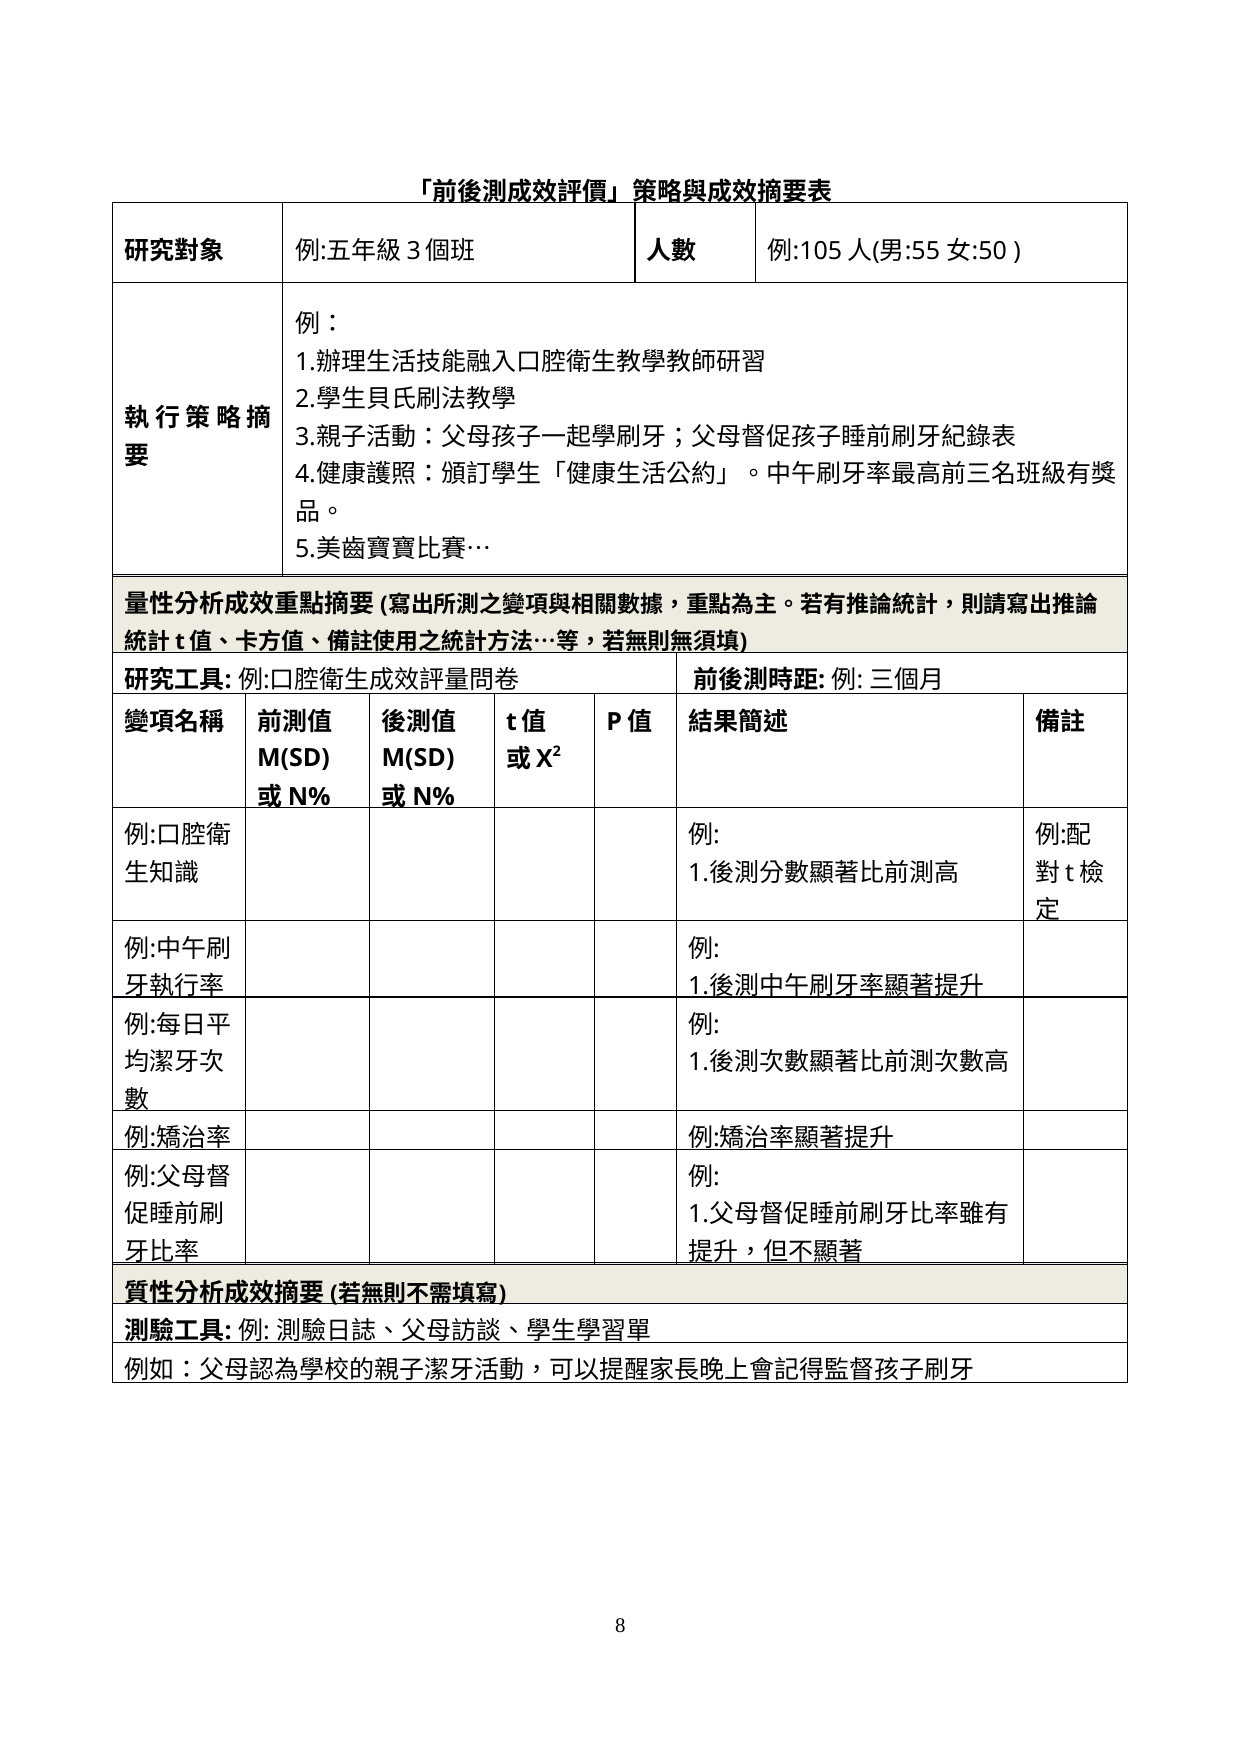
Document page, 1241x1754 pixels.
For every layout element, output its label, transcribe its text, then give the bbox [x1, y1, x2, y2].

table_cell P值 [595, 694, 676, 807]
table_cell 量性分析成效重點摘要 (寫出所測之變項與相關數據，重點為主。若有推論統計，則請寫出推論統計t值、卡方值、備註使用之統計方法…等，若無則無須填) [113, 577, 1127, 652]
table_cell 例: 1.父母督促睡前刷牙比率雖有提升，但不顯著 [677, 1150, 1023, 1262]
table_cell 例： 1.辦理生活技能融入口腔衛生教學教師研習 2.學生貝氏刷法教學 3.親子活動：父母孩子一起學刷牙；父母督促孩子睡前刷牙紀錄表 4.健康護照：頒訂學生「健康生活公約」。中午刷牙率最高前三名班級有獎品。 5.美齒寶寶比賽… [283, 283, 1127, 574]
table_cell [1024, 921, 1127, 996]
table_cell [1024, 998, 1127, 1110]
table_cell [1024, 1111, 1127, 1148]
table_cell 例:父母督促睡前刷牙比率 [113, 1150, 245, 1262]
table_cell 例:配對t檢定 [1024, 808, 1127, 920]
table_cell 例:口腔衛生知識 [113, 808, 245, 920]
table_cell [495, 1111, 594, 1148]
table_cell t值 或X2 [495, 694, 594, 807]
table_cell [246, 808, 369, 920]
table_cell 例:矯治率 [113, 1111, 245, 1148]
table_cell 例: 1.後測中午刷牙率顯著提升 [677, 921, 1023, 996]
table_cell [495, 1150, 594, 1262]
table_cell 例: 1.後測次數顯著比前測次數高 [677, 998, 1023, 1110]
table_cell [495, 998, 594, 1110]
table_cell 例:矯治率顯著提升 [677, 1111, 1023, 1148]
table_cell [370, 1111, 494, 1148]
table_cell 結果簡述 [677, 694, 1023, 807]
table_cell [370, 998, 494, 1110]
table_cell [595, 808, 676, 920]
table_cell 執行策略摘要 [113, 283, 282, 574]
table_cell [595, 1111, 676, 1148]
table_header 人數 [636, 203, 755, 282]
table_cell 例:每日平均潔牙次數 [113, 998, 245, 1110]
table_header 例:105人(男:55 女:50 ) [756, 203, 1127, 282]
table_cell [246, 1111, 369, 1148]
table_cell [595, 1150, 676, 1262]
table_cell 例: 1.後測分數顯著比前測高 [677, 808, 1023, 920]
table_cell [595, 921, 676, 996]
table_cell [495, 808, 594, 920]
table_cell 後測值 M(SD) 或 N% [370, 694, 494, 807]
text 「前後測成效評價」策略與成效摘要表 [112, 164, 1128, 202]
table_cell [246, 921, 369, 996]
table_header 例:五年級3個班 [283, 203, 634, 282]
table_cell [370, 1150, 494, 1262]
table_cell 前後測時距: 例: 三個月 [677, 653, 1127, 693]
table_cell 研究工具: 例:口腔衛生成效評量問卷 [113, 653, 676, 693]
table_cell 變項名稱 [113, 694, 245, 807]
table_cell [595, 998, 676, 1110]
table_cell [370, 921, 494, 996]
table_cell 測驗工具: 例: 測驗日誌、父母訪談、學生學習單 [113, 1304, 1127, 1342]
table_cell 例如：父母認為學校的親子潔牙活動，可以提醒家長晚上會記得監督孩子刷牙 [113, 1343, 1127, 1382]
table_cell [246, 998, 369, 1110]
table_cell [246, 1150, 369, 1262]
table_header 研究對象 [113, 203, 282, 282]
table_cell 備註 [1024, 694, 1127, 807]
table_cell 前測值 M(SD) 或 N% [246, 694, 369, 807]
table_cell [370, 808, 494, 920]
table_cell [1024, 1150, 1127, 1262]
table_cell 質性分析成效摘要 (若無則不需填寫) [113, 1265, 1127, 1303]
table_cell 例:中午刷牙執行率 [113, 921, 245, 996]
table_cell [495, 921, 594, 996]
